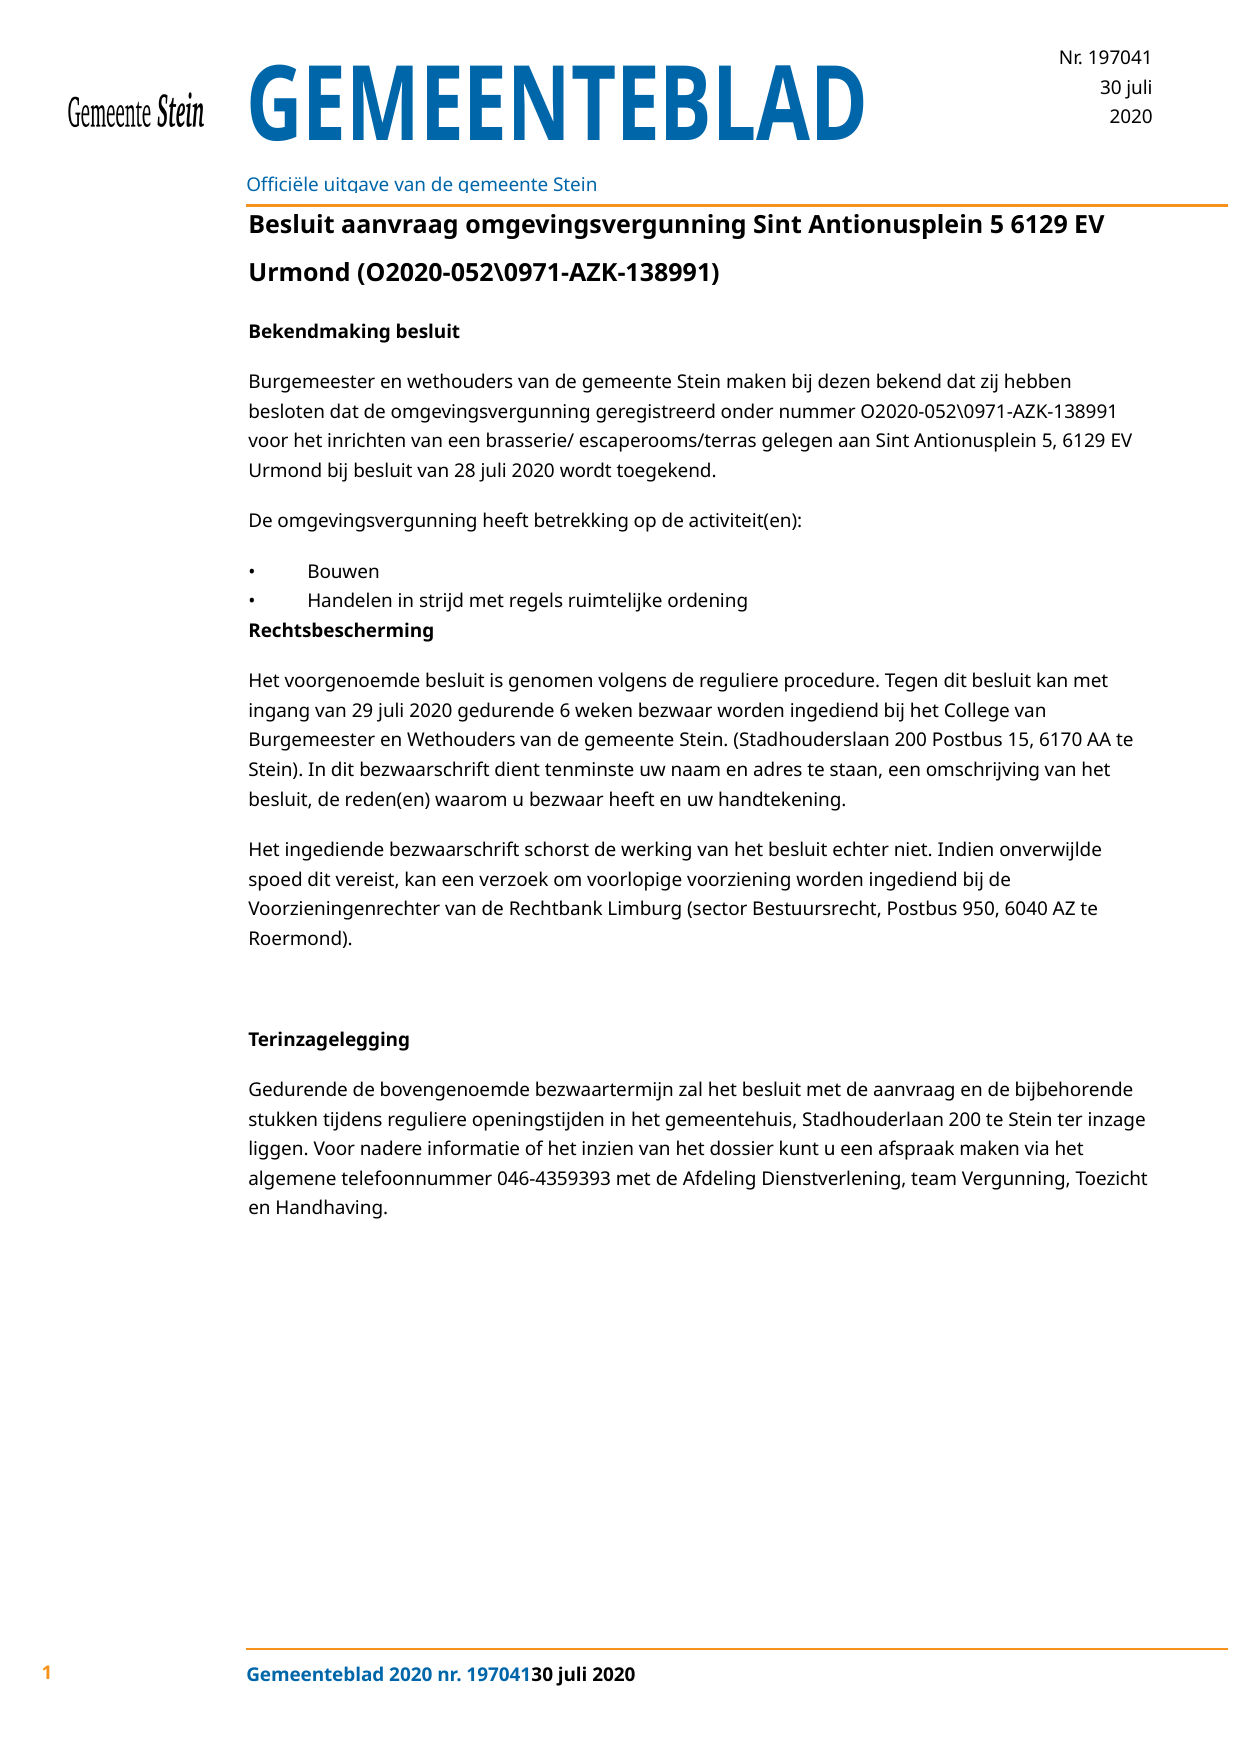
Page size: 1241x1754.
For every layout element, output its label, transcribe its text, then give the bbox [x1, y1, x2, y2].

text Rechtsbescherming [248, 617, 1152, 643]
text Bekendmaking besluit [248, 318, 1152, 344]
list Handelen in strijd met regels ruimtelijke ordening [248, 587, 1152, 613]
text Burgemeester en wethouders van de gemeente Stein maken bij dezen bekend dat zij hebben besloten dat de omgevingsvergunning geregistreerd onder nummer O2020-052\0971-AZK-138991 voor het inrichten van een brasserie/ escaperooms/terras gelegen aan Sint Antionusplein 5, 6129 EV Urmond bij besluit van 28 juli 2020 wordt toegekend. [248, 368, 1152, 483]
text Terinzagelegging [248, 1026, 1152, 1052]
text Het voorgenoemde besluit is genomen volgens de reguliere procedure. Tegen dit besluit kan met ingang van 29 juli 2020 gedurende 6 weken bezwaar worden ingediend bij het College van Burgemeester en Wethouders van de gemeente Stein. (Stadhouderslaan 200 Postbus 15, 6170 AA te Stein). In dit bezwaarschrift dient tenminste uw naam en adres te staan, een omschrijving van het besluit, de reden(en) waarom u bezwaar heeft en uw handtekening. [248, 667, 1152, 812]
picture [41, 47, 231, 172]
text De omgevingsvergunning heeft betrekking op de activiteit(en): [248, 507, 1152, 533]
list Bouwen [248, 558, 1152, 584]
text Besluit aanvraag omgevingsvergunning Sint Antionusplein 5 6129 EV Urmond (O2020-052\0971-AZK-138991) [248, 207, 1152, 288]
text Gedurende de bovengenoemde bezwaartermijn zal het besluit met de aanvraag en de bijbehorende stukken tijdens reguliere openingstijden in het gemeentehuis, Stadhouderlaan 200 te Stein ter inzage liggen. Voor nadere informatie of het inzien van het dossier kunt u een afspraak maken via het algemene telefoonnummer 046-4359393 met de Afdeling Dienstverlening, team Vergunning, Toezicht en Handhaving. [248, 1076, 1152, 1220]
text Het ingediende bezwaarschrift schorst de werking van het besluit echter niet. Indien onverwijlde spoed dit vereist, kan een verzoek om voorlopige voorziening worden ingediend bij de Voorzieningenrechter van de Rechtbank Limburg (sector Bestuursrecht, Postbus 950, 6040 AZ te Roermond). [248, 836, 1152, 951]
